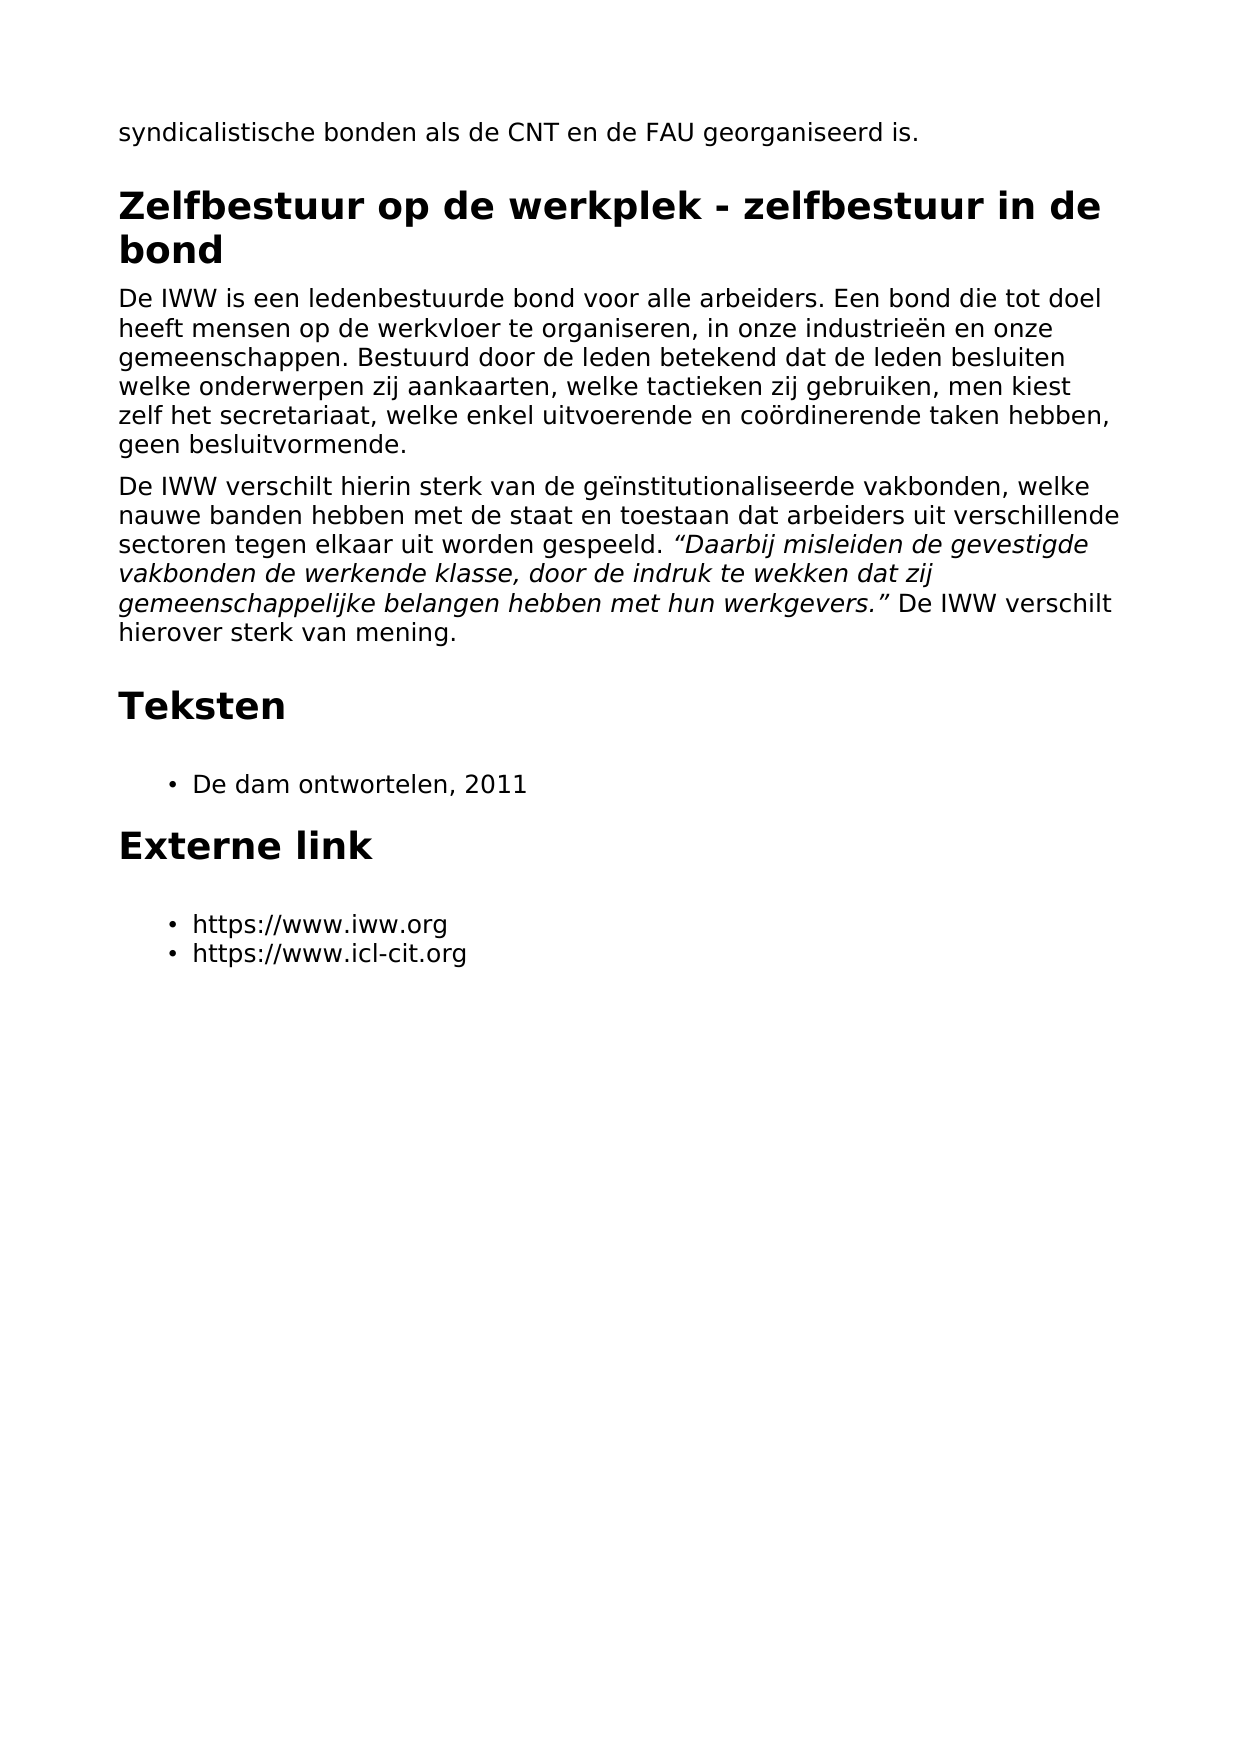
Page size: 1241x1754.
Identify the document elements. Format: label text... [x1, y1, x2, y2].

list https://www.icl-cit.org [177, 939, 1122, 968]
text syndicalistische bonden als de CNT en de FAU georganiseerd is. [118, 118, 1122, 147]
text De IWW is een ledenbestuurde bond voor alle arbeiders. Een bond die tot doel heeft mensen op de werkvloer te organiseren, in onze industrieën en onze gemeenschappen. Bestuurd door de leden betekend dat de leden besluiten welke onderwerpen zij aankaarten, welke tactieken zij gebruiken, men kiest zelf het secretariaat, welke enkel uitvoerende en coördinerende taken hebben, geen besluitvormende. [118, 284, 1122, 459]
list https://www.iww.org [177, 910, 1122, 939]
subtitle Teksten [118, 684, 1122, 728]
subtitle Externe link [118, 824, 1122, 868]
subtitle Zelfbestuur op de werkplek - zelfbestuur in de bond [118, 185, 1122, 272]
list De dam ontwortelen, 2011 [177, 770, 1122, 799]
text De IWW verschilt hierin sterk van de geïnstitutionaliseerde vakbonden, welke nauwe banden hebben met de staat en toestaan dat arbeiders uit verschillende sectoren tegen elkaar uit worden gespeeld. “Daarbij misleiden de gevestigde vakbonden de werkende klasse, door de indruk te wekken dat zij gemeenschappelijke belangen hebben met hun werkgevers.” De IWW verschilt hierover sterk van mening. [118, 472, 1122, 647]
